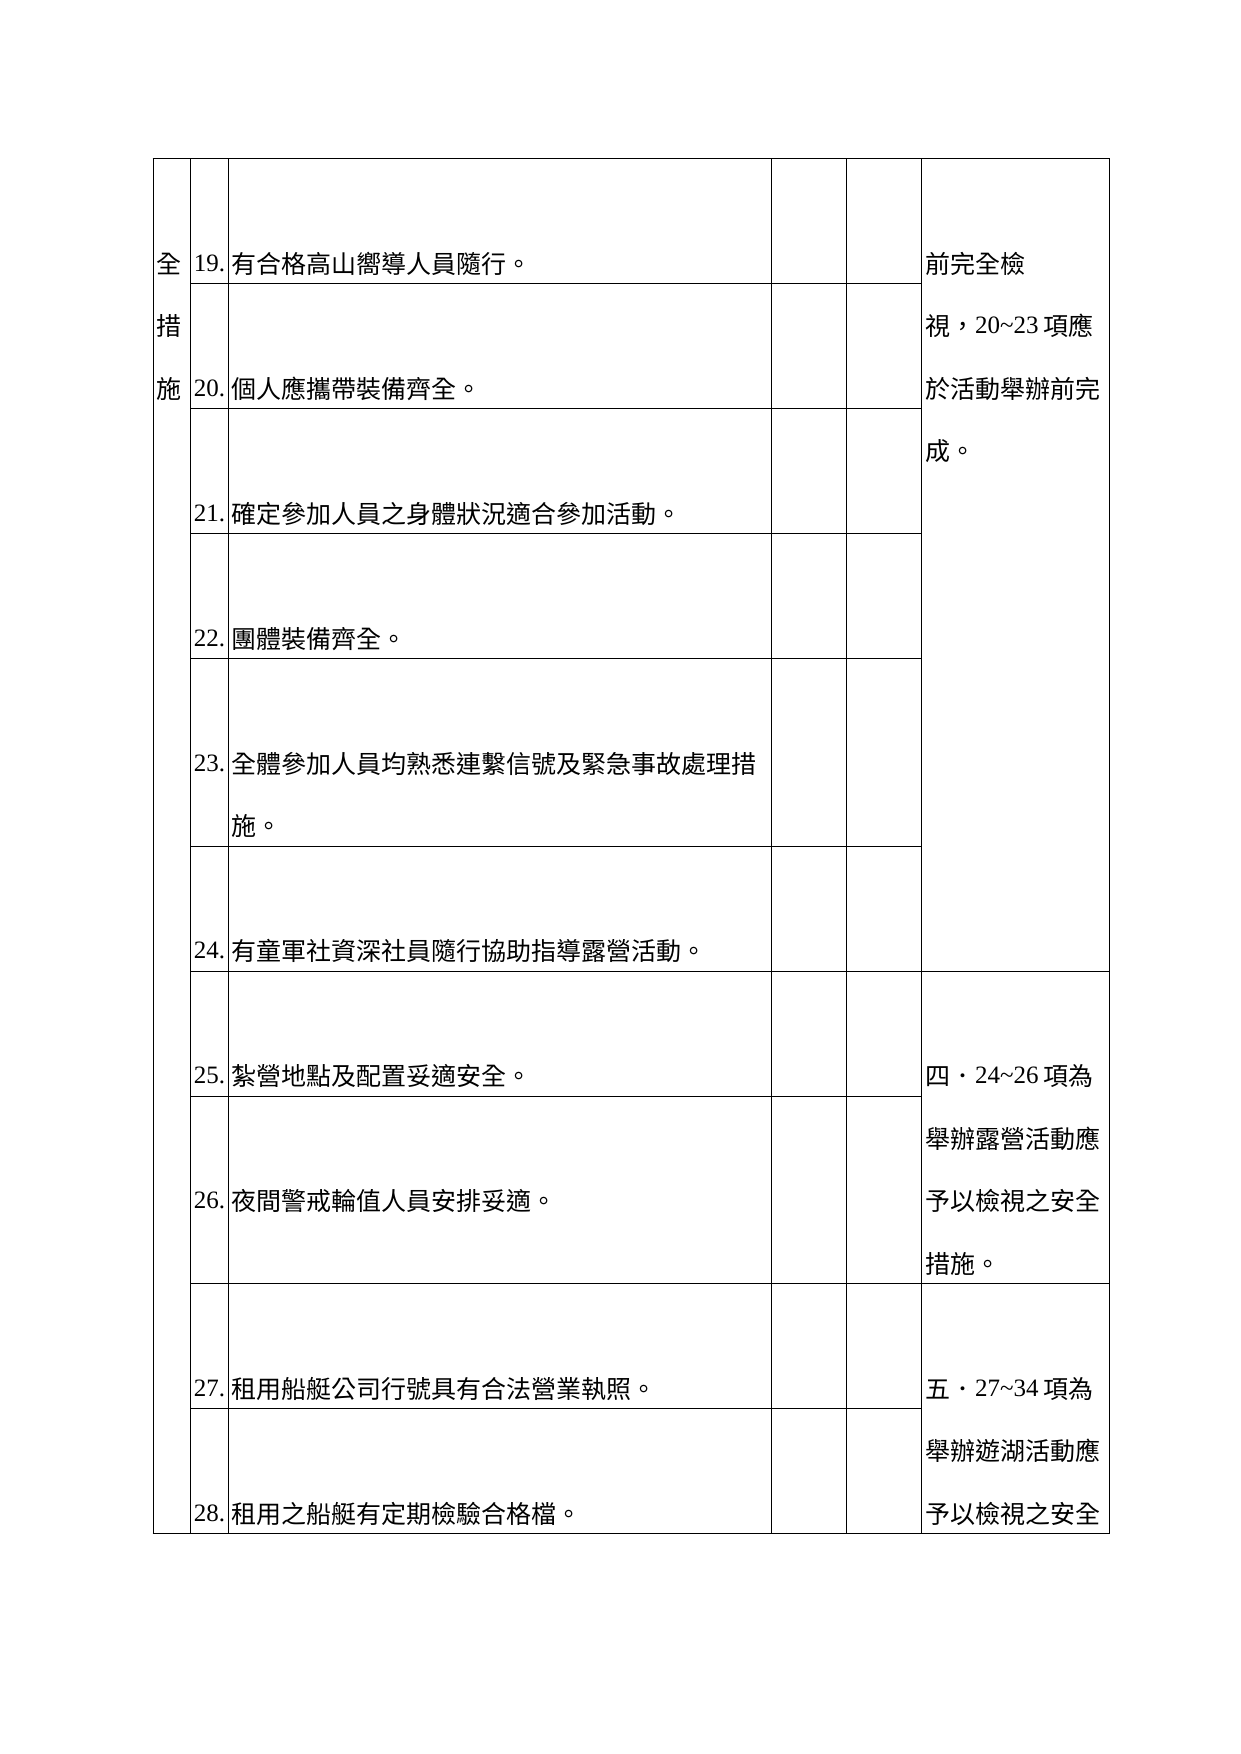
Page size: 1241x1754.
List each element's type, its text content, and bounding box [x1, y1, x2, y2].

table_cell [772, 972, 846, 1096]
table_cell [772, 409, 846, 533]
table_cell [847, 1409, 921, 1533]
table_cell [847, 1097, 921, 1283]
table_cell [847, 284, 921, 408]
table_cell 確定參加人員之身體狀況適合參加活動。 [229, 409, 771, 533]
table_cell 全體參加人員均熟悉連繫信號及緊急事故處理措施。 [229, 659, 771, 846]
table_cell 有合格高山嚮導人員隨行。 [229, 159, 771, 283]
table_cell 有童軍社資深社員隨行協助指導露營活動。 [229, 847, 771, 971]
table_cell 24. [191, 847, 228, 971]
table_cell 26. [191, 1097, 228, 1283]
table_cell 團體裝備齊全。 [229, 534, 771, 658]
table_cell 28. [191, 1409, 228, 1533]
table_cell [847, 1284, 921, 1408]
table_cell 租用之船艇有定期檢驗合格檔。 [229, 1409, 771, 1533]
table_cell 22. [191, 534, 228, 658]
table_cell 個人應攜帶裝備齊全。 [229, 284, 771, 408]
table_cell [772, 847, 846, 971]
table_cell 租用船艇公司行號具有合法營業執照。 [229, 1284, 771, 1408]
table_cell [772, 1284, 846, 1408]
table_cell [772, 534, 846, 658]
table_cell 五．27~34項為舉辦遊湖活動應予以檢視之安全 [922, 1284, 1109, 1533]
table_cell [847, 159, 921, 283]
table_cell 23. [191, 659, 228, 846]
table_cell 四．24~26項為舉辦露營活動應予以檢視之安全措施。 [922, 972, 1109, 1283]
table_cell 三．16~23項為登山活動應予以檢視之安全措施，其中16~19項應於活動申請前完全檢視，20~23項應於活動舉辦前完成。 [922, 159, 1109, 971]
table_cell [772, 284, 846, 408]
table_cell [847, 972, 921, 1096]
table_cell [847, 409, 921, 533]
table_cell [772, 159, 846, 283]
table_cell 20. [191, 284, 228, 408]
table_cell 27. [191, 1284, 228, 1408]
table_cell [847, 534, 921, 658]
table_cell 紮營地點及配置妥適安全。 [229, 972, 771, 1096]
table_cell 特 殊 活 動 安 全 措 施 [154, 159, 190, 1533]
table_cell 19. [191, 159, 228, 283]
table_cell 25. [191, 972, 228, 1096]
table_cell [772, 659, 846, 846]
table_cell [847, 659, 921, 846]
table_cell [772, 1097, 846, 1283]
table_cell [772, 1409, 846, 1533]
table_cell 21. [191, 409, 228, 533]
table_cell [847, 847, 921, 971]
table_cell 夜間警戒輪值人員安排妥適。 [229, 1097, 771, 1283]
